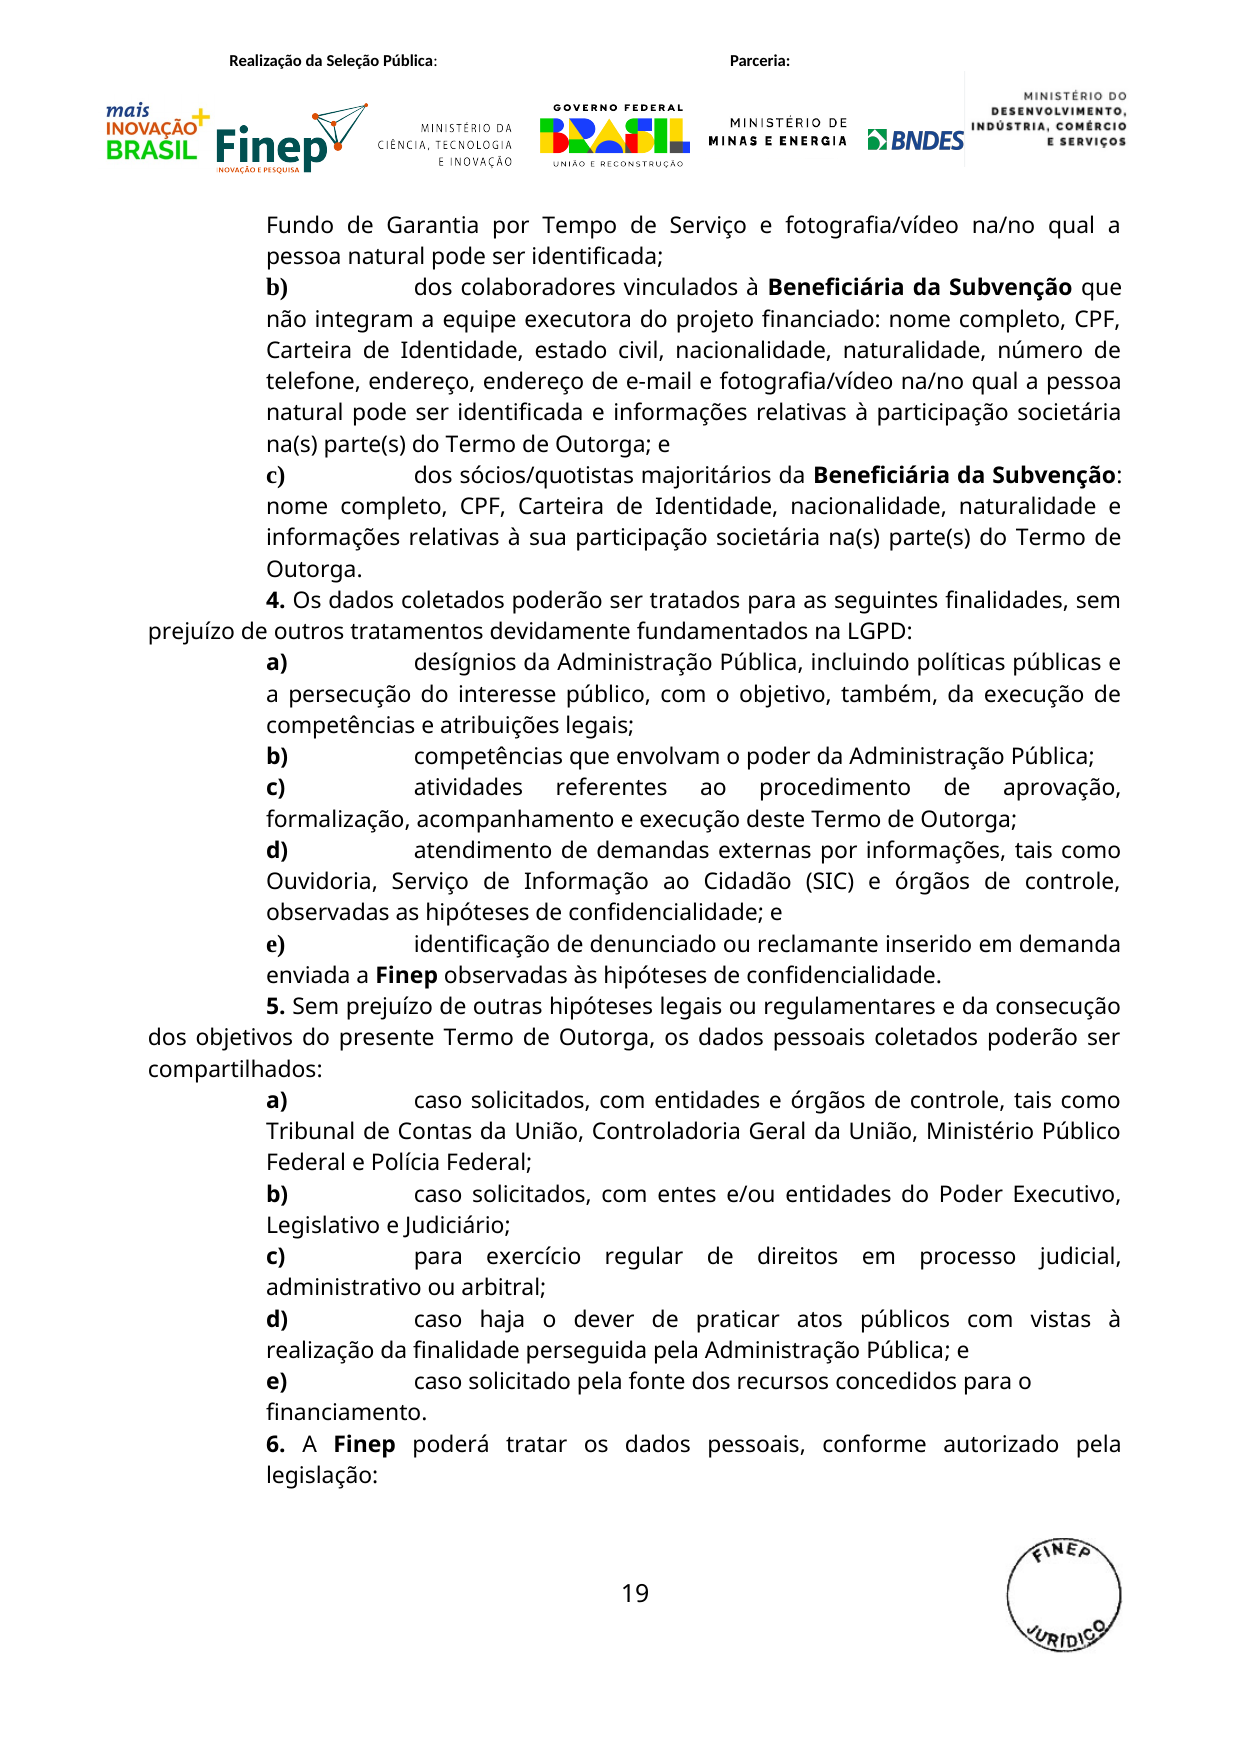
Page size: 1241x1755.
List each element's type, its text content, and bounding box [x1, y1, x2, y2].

list caso haja o dever de praticar atos públicos com vistas à realização da finalidade perseguida pela Administração Pública; e [266, 1302, 1122, 1365]
text 4. Os dados coletados poderão ser tratados para as seguintes finalidades, sem prejuízo de outros tratamentos devidamente fundamentados na LGPD: [148, 584, 1122, 646]
list identificação de denunciado ou reclamante inserido em demanda enviada a Finep observadas às hipóteses de confidencialidade. [266, 927, 1122, 990]
list dos sócios/quotistas majoritários da Beneficiária da Subvenção: nome completo, CPF, Carteira de Identidade, nacionalidade, naturalidade e informações relativas à sua participação societária na(s) parte(s) do Termo de Outorga. [266, 459, 1122, 584]
text 6. A Finep poderá tratar os dados pessoais, conforme autorizado pela legislação: [266, 1427, 1122, 1490]
list caso solicitado pela fonte dos recursos concedidos para o financiamento. [266, 1365, 1122, 1427]
list caso solicitados, com entes e/ou entidades do Poder Executivo, Legislativo e Judiciário; [266, 1177, 1122, 1240]
text 5. Sem prejuízo de outras hipóteses legais ou regulamentares e da consecução dos objetivos do presente Termo de Outorga, os dados pessoais coletados poderão ser compartilhados: [148, 990, 1122, 1084]
list desígnios da Administração Pública, incluindo políticas públicas e a persecução do interesse público, com o objetivo, também, da execução de competências e atribuições legais; [266, 646, 1122, 740]
list atividades referentes ao procedimento de aprovação, formalização, acompanhamento e execução deste Termo de Outorga; [266, 771, 1122, 834]
list Fundo de Garantia por Tempo de Serviço e fotografia/vídeo na/no qual a pessoa natural pode ser identificada; [266, 209, 1122, 271]
list competências que envolvam o poder da Administração Pública; [266, 740, 1122, 771]
list dos colaboradores vinculados à Beneficiária da Subvenção que não integram a equipe executora do projeto financiado: nome completo, CPF, Carteira de Identidade, estado civil, nacionalidade, naturalidade, número de telefone, endereço, endereço de e-mail e fotografia/vídeo na/no qual a pessoa natural pode ser identificada e informações relativas à participação societária na(s) parte(s) do Termo de Outorga; e [266, 271, 1122, 459]
list atendimento de demandas externas por informações, tais como Ouvidoria, Serviço de Informação ao Cidadão (SIC) e órgãos de controle, observadas as hipóteses de confidencialidade; e [266, 834, 1122, 927]
list caso solicitados, com entidades e órgãos de controle, tais como Tribunal de Contas da União, Controladoria Geral da União, Ministério Público Federal e Polícia Federal; [266, 1084, 1122, 1177]
list para exercício regular de direitos em processo judicial, administrativo ou arbitral; [266, 1240, 1122, 1302]
